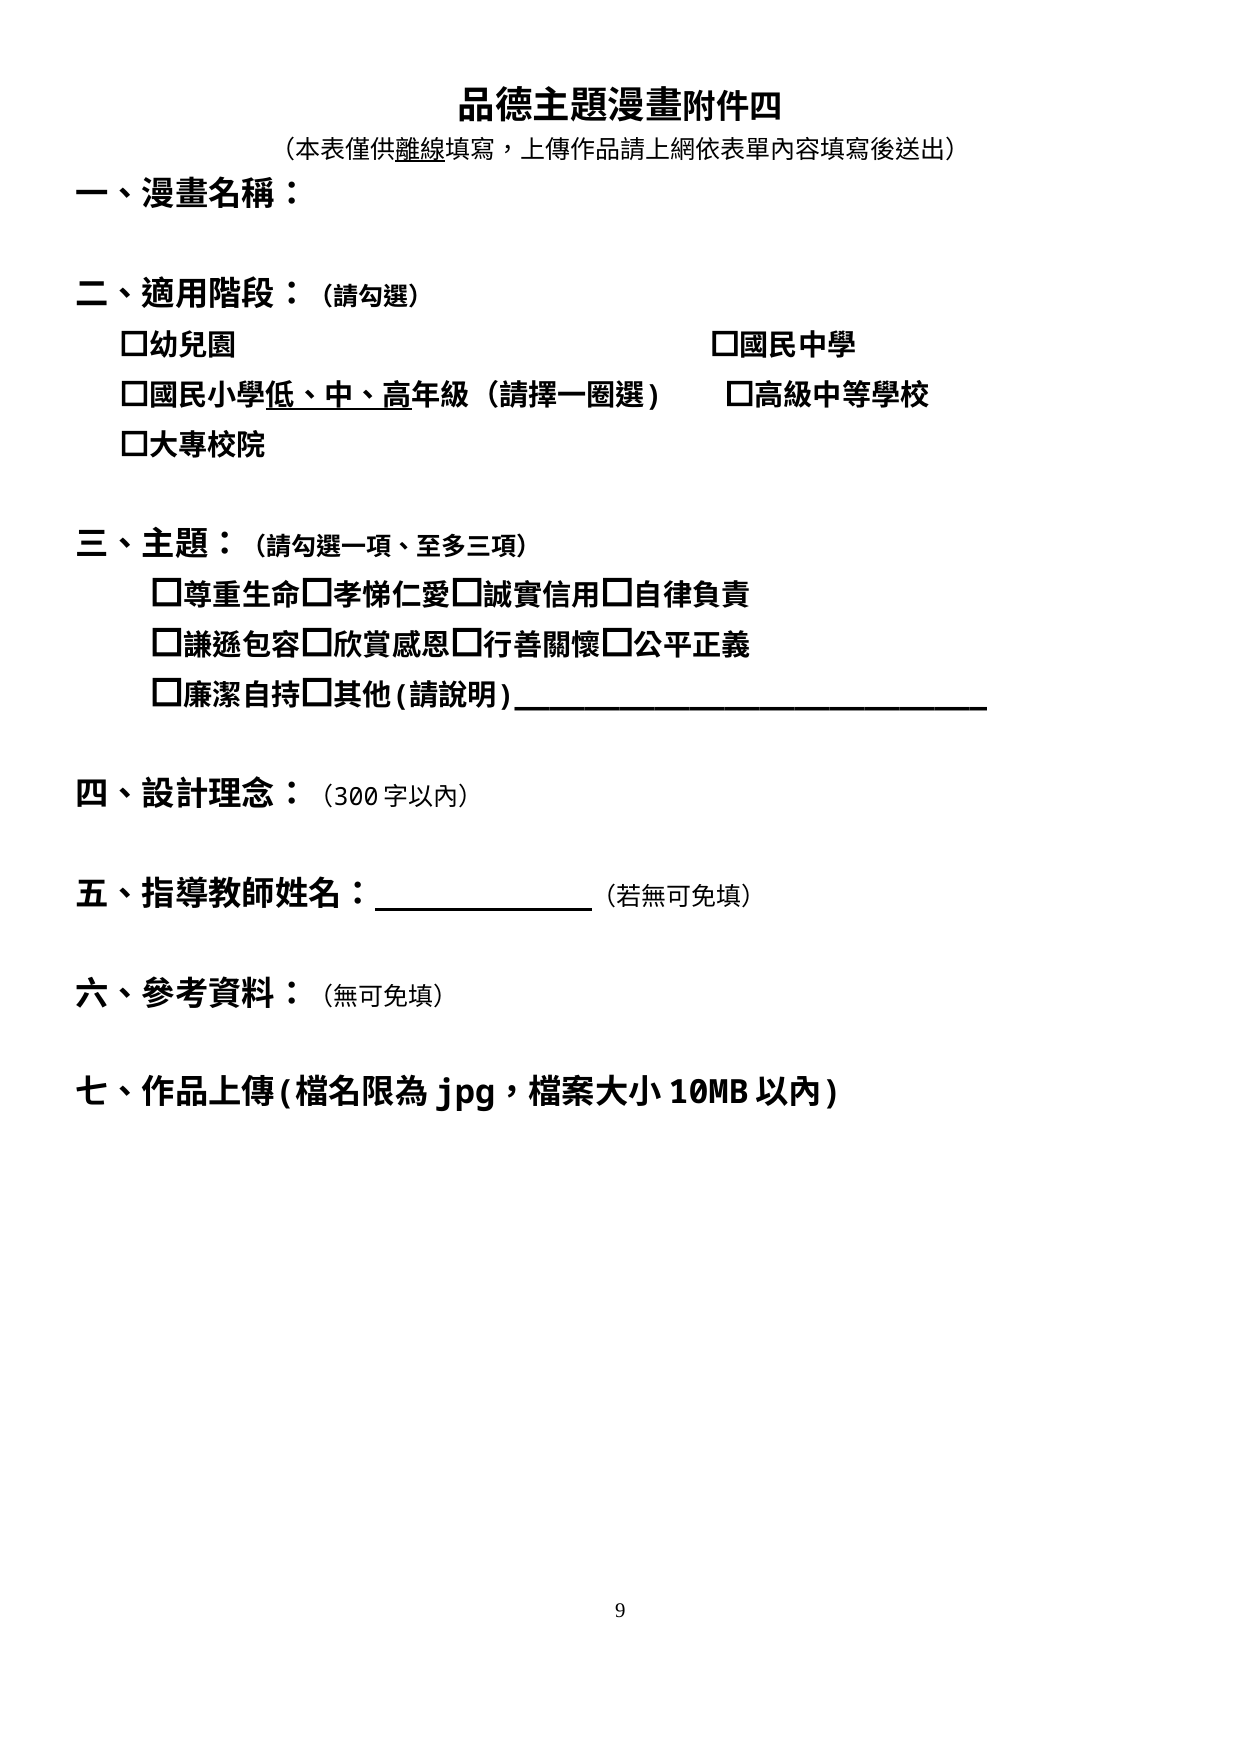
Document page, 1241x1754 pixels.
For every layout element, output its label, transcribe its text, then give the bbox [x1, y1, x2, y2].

list 指導教師姓名： （若無可免填） [75, 866, 1165, 916]
list 作品上傳(檔名限為jpg，檔案大小10MB以內) [75, 1066, 1165, 1113]
text 國民小學低、中、高年級（請擇一圈選) 高級中等學校 [119, 366, 1165, 416]
text 幼兒園 國民中學 [104, 316, 1165, 366]
list 設計理念：（300字以內） [75, 766, 1165, 816]
text 廉潔自持其他(請說明)___________________________ [150, 666, 1165, 716]
text 品德主題漫畫附件四 [75, 75, 1165, 129]
text 謙遜包容欣賞感恩行善關懷公平正義 [150, 616, 1165, 666]
text （本表僅供離線填寫，上傳作品請上網依表單內容填寫後送出） [75, 129, 1165, 166]
list 主題：（請勾選一項、至多三項） [75, 516, 1165, 566]
list 適用階段：（請勾選） [75, 266, 1165, 316]
text 大專校院 [119, 416, 1165, 466]
text 尊重生命孝悌仁愛誠實信用自律負責 [150, 566, 1165, 616]
list 漫畫名稱： [75, 166, 1165, 216]
list 參考資料：（無可免填） [75, 966, 1165, 1016]
